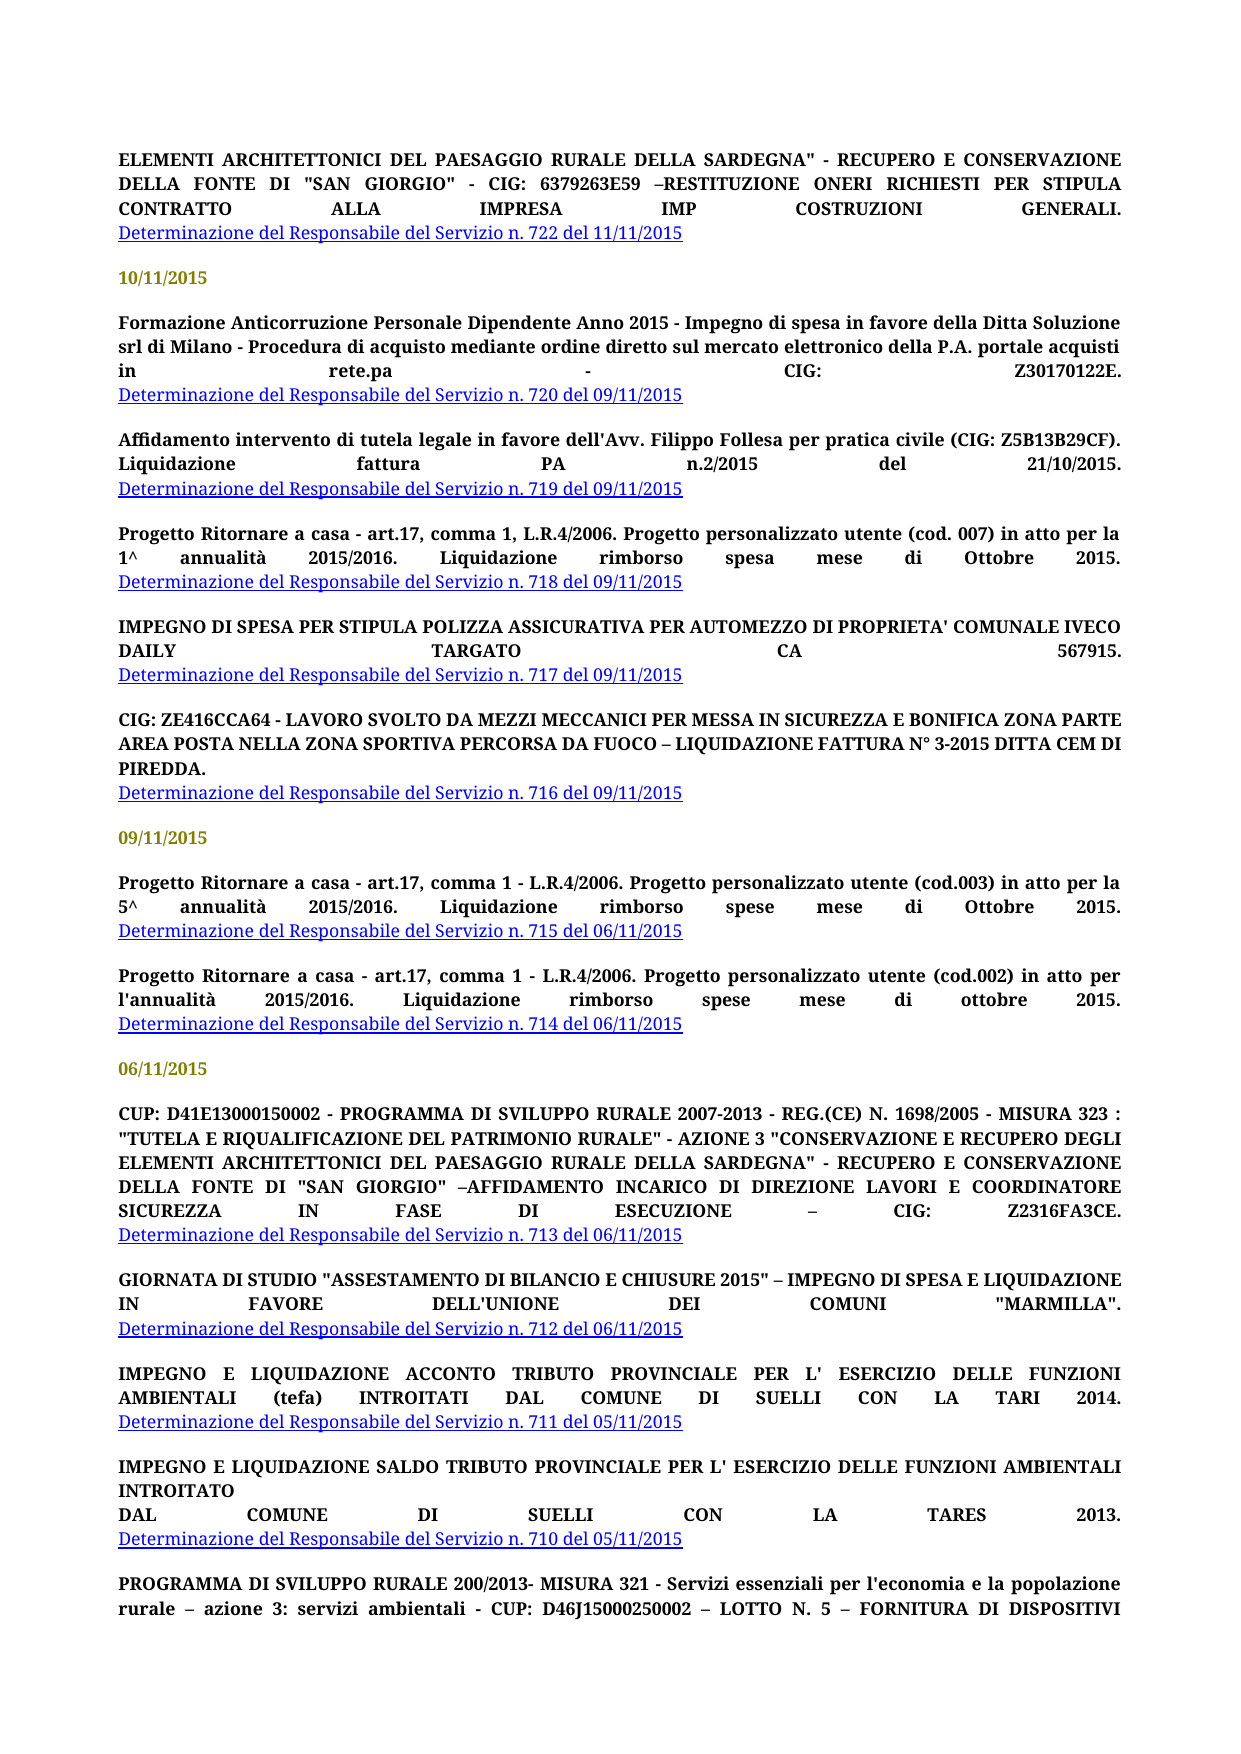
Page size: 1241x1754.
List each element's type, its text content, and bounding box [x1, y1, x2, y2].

text Progetto Ritornare a casa - art.17, comma 1 - L.R.4/2006. Progetto personalizzato utente (cod.003) in atto per la 5^ annualità 2015/2016. Liquidazione rimborso spese mese di Ottobre 2015. Determinazione del Responsabile del Servizio n. 715 del 06/11/2015 [118, 870, 1122, 943]
text Progetto Ritornare a casa - art.17, comma 1 - L.R.4/2006. Progetto personalizzato utente (cod.002) in atto per l'annualità 2015/2016. Liquidazione rimborso spese mese di ottobre 2015. Determinazione del Responsabile del Servizio n. 714 del 06/11/2015 [118, 963, 1122, 1036]
text CIG: ZE416CCA64 - LAVORO SVOLTO DA MEZZI MECCANICI PER MESSA IN SICUREZZA E BONIFICA ZONA PARTE AREA POSTA NELLA ZONA SPORTIVA PERCORSA DA FUOCO – LIQUIDAZIONE FATTURA N° 3-2015 DITTA CEM DI PIREDDA. Determinazione del Responsabile del Servizio n. 716 del 09/11/2015 [118, 708, 1122, 804]
text IMPEGNO E LIQUIDAZIONE SALDO TRIBUTO PROVINCIALE PER L' ESERCIZIO DELLE FUNZIONI AMBIENTALI INTROITATO DAL COMUNE DI SUELLI CON LA TARES 2013. Determinazione del Responsabile del Servizio n. 710 del 05/11/2015 [118, 1454, 1122, 1551]
text 10/11/2015 [118, 265, 1122, 289]
text IMPEGNO E LIQUIDAZIONE ACCONTO TRIBUTO PROVINCIALE PER L' ESERCIZIO DELLE FUNZIONI AMBIENTALI (tefa) INTROITATI DAL COMUNE DI SUELLI CON LA TARI 2014. Determinazione del Responsabile del Servizio n. 711 del 05/11/2015 [118, 1361, 1122, 1433]
text Formazione Anticorruzione Personale Dipendente Anno 2015 - Impegno di spesa in favore della Ditta Soluzione srl di Milano - Procedura di acquisto mediante ordine diretto sul mercato elettronico della P.A. portale acquisti in rete.pa - CIG: Z30170122E. Determinazione del Responsabile del Servizio n. 720 del 09/11/2015 [118, 310, 1122, 407]
text PROGRAMMA DI SVILUPPO RURALE 200/2013- MISURA 321 - Servizi essenziali per l'economia e la popolazione rurale – azione 3: servizi ambientali - CUP: D46J15000250002 – LOTTO N. 5 – FORNITURA DI DISPOSITIVI [118, 1572, 1122, 1620]
text Progetto Ritornare a casa - art.17, comma 1, L.R.4/2006. Progetto personalizzato utente (cod. 007) in atto per la 1^ annualità 2015/2016. Liquidazione rimborso spesa mese di Ottobre 2015. Determinazione del Responsabile del Servizio n. 718 del 09/11/2015 [118, 521, 1122, 593]
text IMPEGNO DI SPESA PER STIPULA POLIZZA ASSICURATIVA PER AUTOMEZZO DI PROPRIETA' COMUNALE IVECO DAILY TARGATO CA 567915. Determinazione del Responsabile del Servizio n. 717 del 09/11/2015 [118, 614, 1122, 687]
text 06/11/2015 [118, 1057, 1122, 1081]
text 09/11/2015 [118, 825, 1122, 849]
text ELEMENTI ARCHITETTONICI DEL PAESAGGIO RURALE DELLA SARDEGNA" - RECUPERO E CONSERVAZIONE DELLA FONTE DI "SAN GIORGIO" - CIG: 6379263E59 –RESTITUZIONE ONERI RICHIESTI PER STIPULA CONTRATTO ALLA IMPRESA IMP COSTRUZIONI GENERALI. Determinazione del Responsabile del Servizio n. 722 del 11/11/2015 [118, 148, 1122, 244]
text GIORNATA DI STUDIO "ASSESTAMENTO DI BILANCIO E CHIUSURE 2015" – IMPEGNO DI SPESA E LIQUIDAZIONE IN FAVORE DELL'UNIONE DEI COMUNI "MARMILLA". Determinazione del Responsabile del Servizio n. 712 del 06/11/2015 [118, 1268, 1122, 1340]
text CUP: D41E13000150002 - PROGRAMMA DI SVILUPPO RURALE 2007-2013 - REG.(CE) N. 1698/2005 - MISURA 323 : "TUTELA E RIQUALIFICAZIONE DEL PATRIMONIO RURALE" - AZIONE 3 "CONSERVAZIONE E RECUPERO DEGLI ELEMENTI ARCHITETTONICI DEL PAESAGGIO RURALE DELLA SARDEGNA" - RECUPERO E CONSERVAZIONE DELLA FONTE DI "SAN GIORGIO" –AFFIDAMENTO INCARICO DI DIREZIONE LAVORI E COORDINATORE SICUREZZA IN FASE DI ESECUZIONE – CIG: Z2316FA3CE. Determinazione del Responsabile del Servizio n. 713 del 06/11/2015 [118, 1102, 1122, 1247]
text Affidamento intervento di tutela legale in favore dell'Avv. Filippo Follesa per pratica civile (CIG: Z5B13B29CF). Liquidazione fattura PA n.2/2015 del 21/10/2015. Determinazione del Responsabile del Servizio n. 719 del 09/11/2015 [118, 428, 1122, 500]
